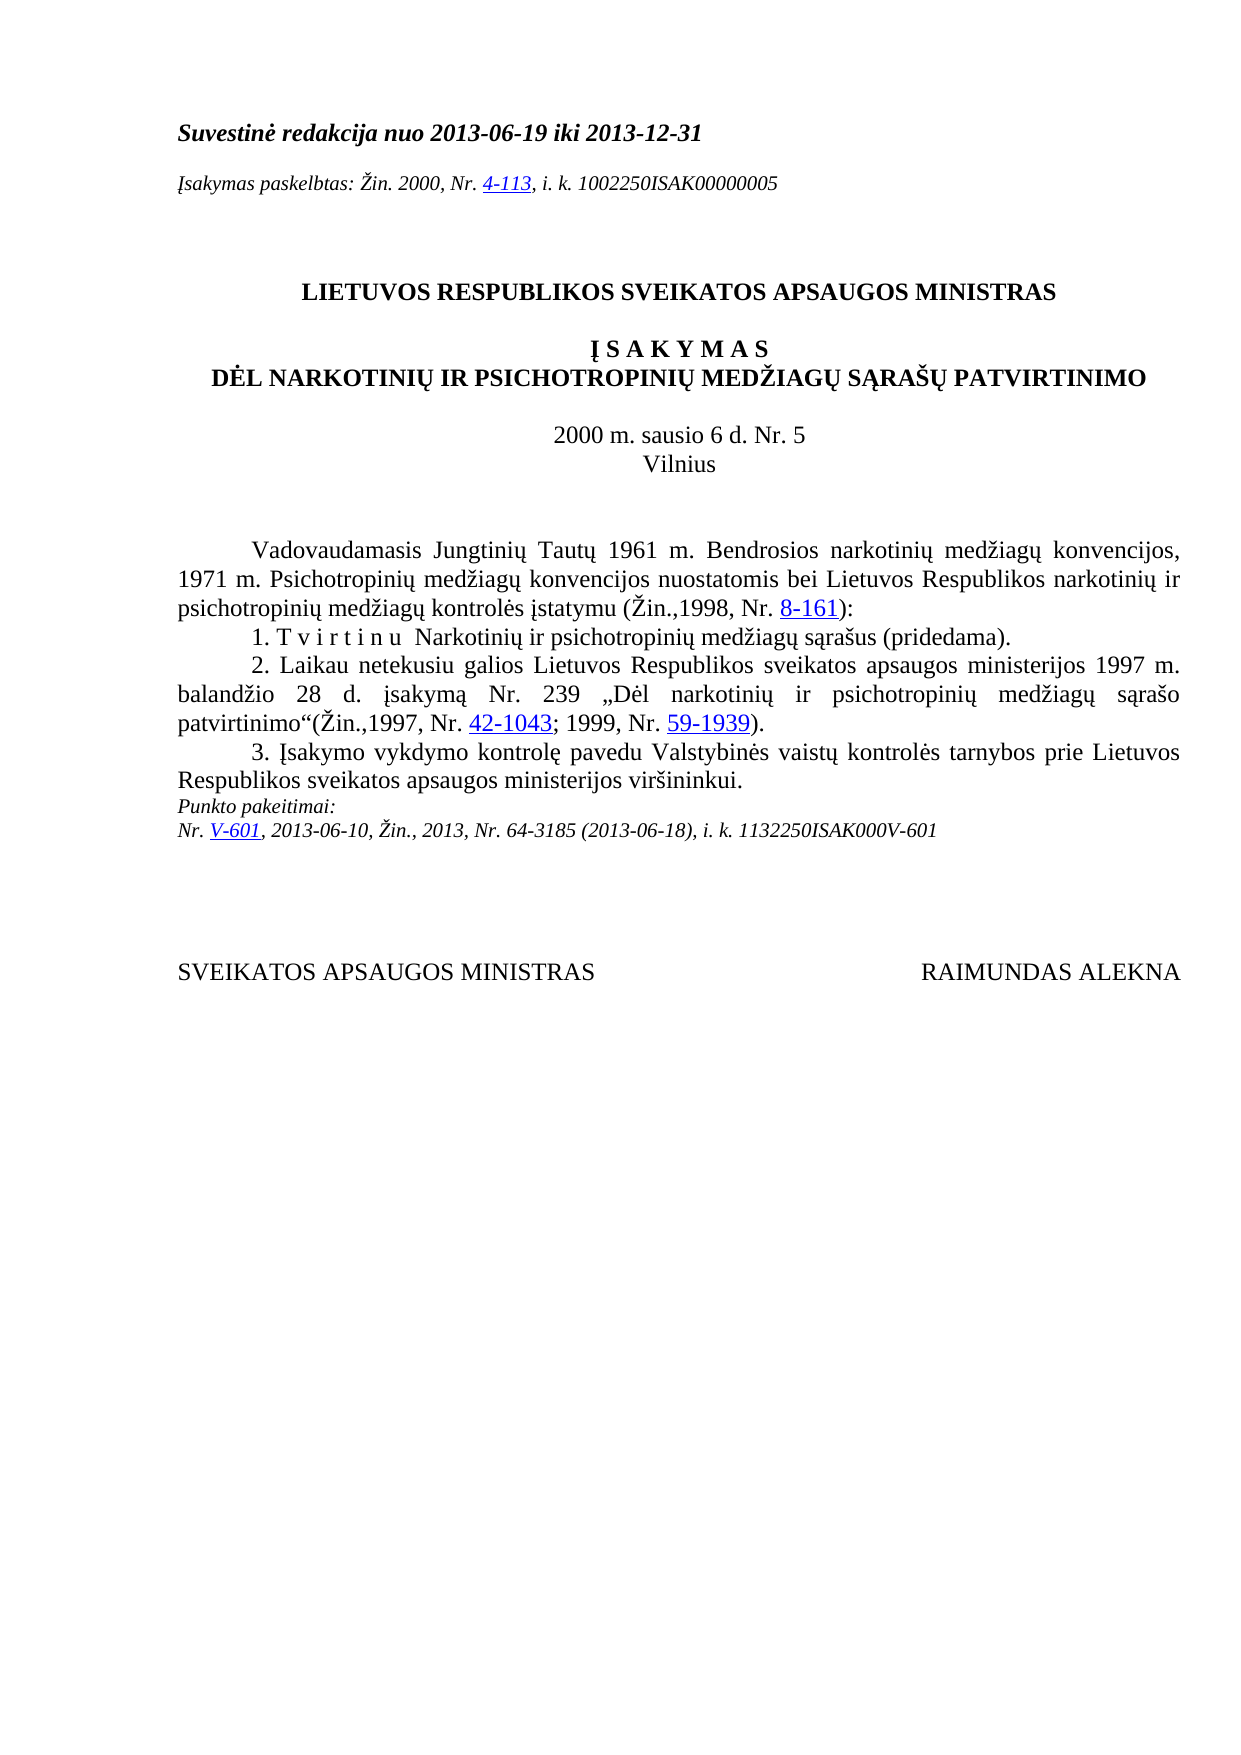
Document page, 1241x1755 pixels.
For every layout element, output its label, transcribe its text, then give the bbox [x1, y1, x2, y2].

text 1. Tvirtinu Narkotinių ir psichotropinių medžiagų sąrašus (pridedama). [177, 622, 1181, 650]
text Įsakymas paskelbtas: Žin. 2000, Nr. 4-113, i. k. 1002250ISAK00000005 [177, 171, 1181, 195]
text Vilnius [177, 449, 1181, 478]
text Punkto pakeitimai: [177, 794, 1181, 818]
text Suvestinė redakcija nuo 2013-06-19 iki 2013-12-31 [177, 118, 1181, 147]
text LIETUVOS RESPUBLIKOS SVEIKATOS APSAUGOS MINISTRAS [177, 277, 1181, 305]
text Į S A K Y M A S [177, 334, 1181, 363]
text Vadovaudamasis Jungtinių Tautų 1961 m. Bendrosios narkotinių medžiagų konvencijos, 1971 m. Psichotropinių medžiagų konvencijos nuostatomis bei Lietuvos Respublikos narkotinių ir psichotropinių medžiagų kontrolės įstatymu (Žin.,1998, Nr. 8-161): [177, 535, 1181, 622]
text Nr. V-601, 2013-06-10, Žin., 2013, Nr. 64-3185 (2013-06-18), i. k. 1132250ISAK000V-601 [177, 818, 1181, 842]
text SVEIKATOS APSAUGOS MINISTRas RAIMUNDAS ALEKNA [177, 957, 1181, 986]
text 3. Įsakymo vykdymo kontrolę pavedu Valstybinės vaistų kontrolės tarnybos prie Lietuvos Respublikos sveikatos apsaugos ministerijos viršininkui. [177, 737, 1181, 794]
text 2000 m. sausio 6 d. Nr. 5 [177, 420, 1181, 449]
text DĖL NARKOTINIŲ IR PSICHOTROPINIŲ MEDŽIAGŲ SĄRAŠŲ PATVIRTINIMO [177, 363, 1181, 392]
text 2. Laikau netekusiu galios Lietuvos Respublikos sveikatos apsaugos ministerijos 1997 m. balandžio 28 d. įsakymą Nr. 239 „Dėl narkotinių ir psichotropinių medžiagų sąrašo patvirtinimo“(Žin.,1997, Nr. 42-1043; 1999, Nr. 59-1939). [177, 650, 1181, 737]
